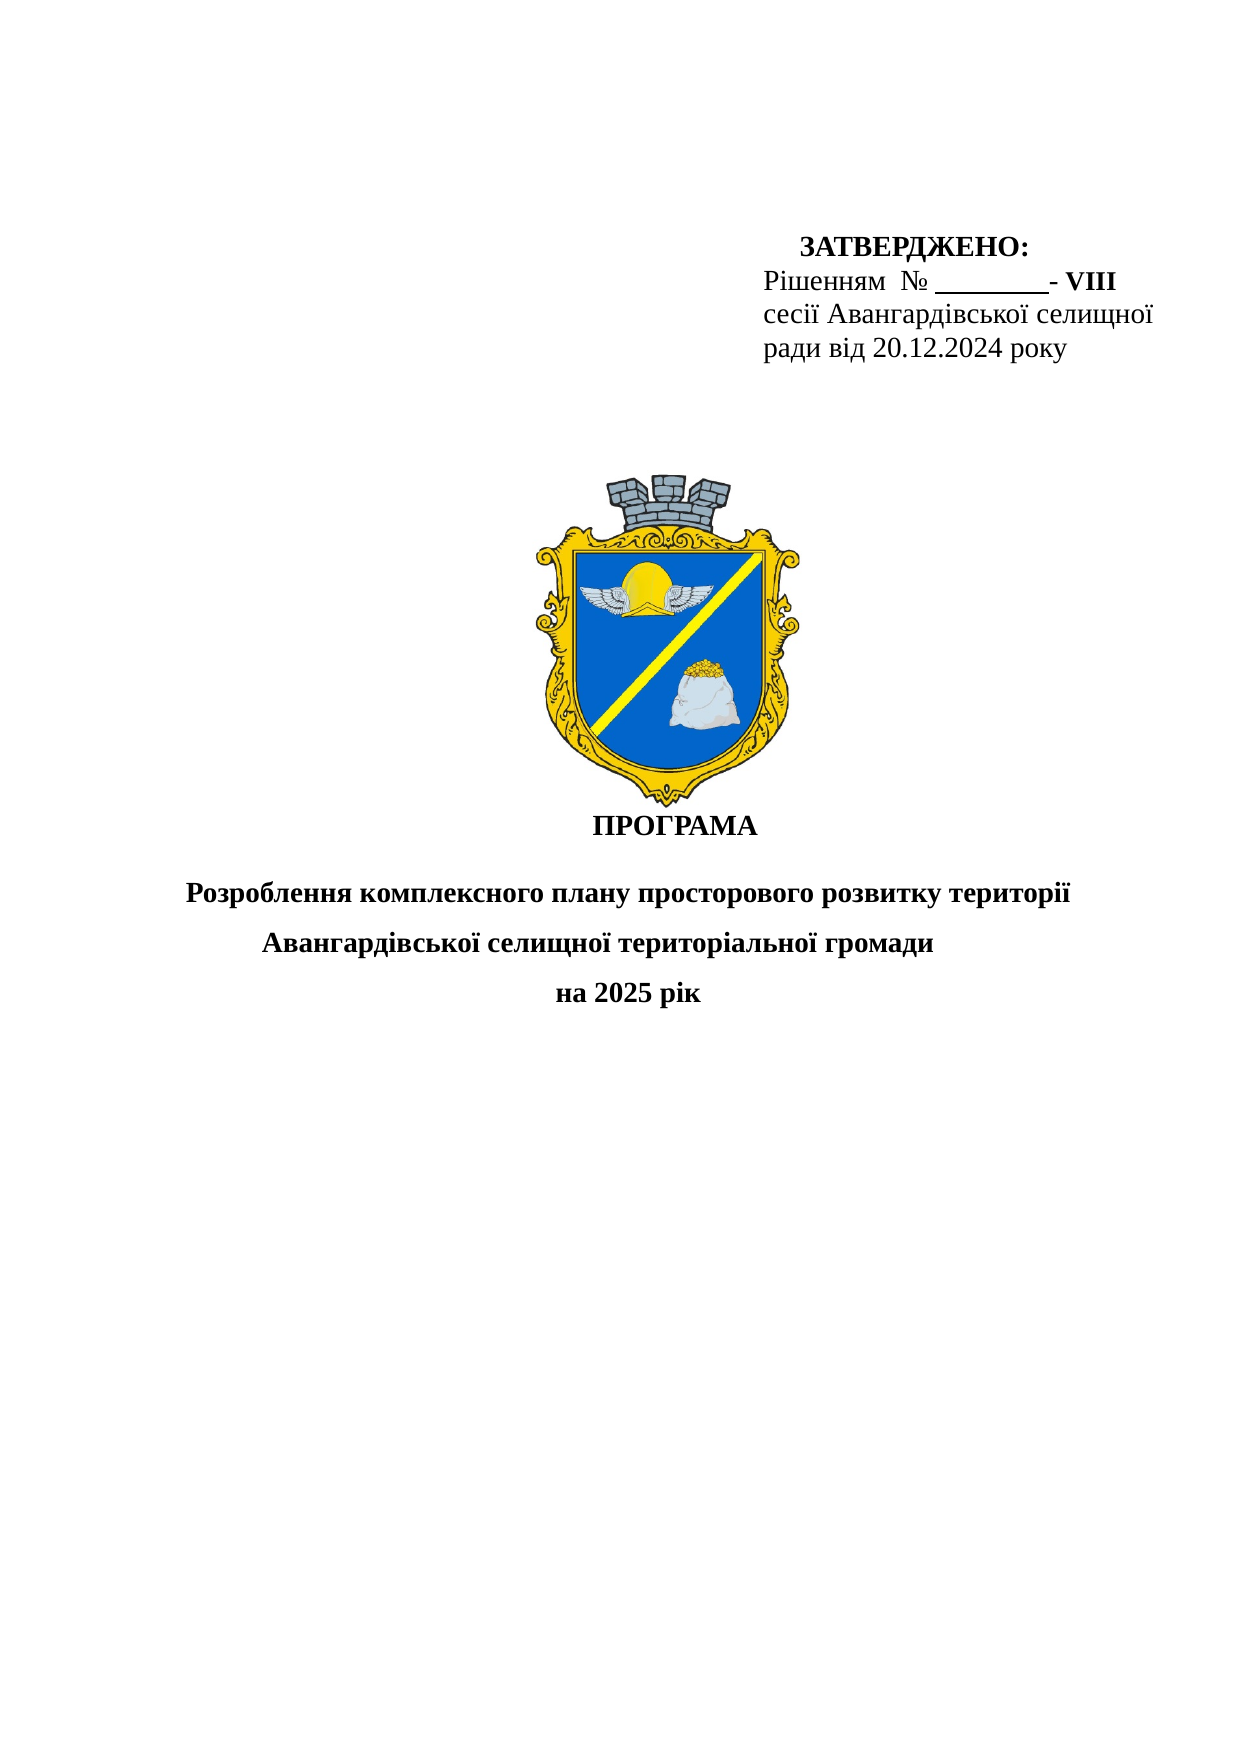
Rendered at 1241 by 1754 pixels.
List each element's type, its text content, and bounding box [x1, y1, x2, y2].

subtitle ЗАТВЕРДЖЕНО: [799, 229, 1122, 263]
subtitle ПРОГРАМА [178, 470, 1077, 841]
text Авангардівської селищної територіальної громади [118, 925, 1077, 959]
text Рішенням № __-VІІІ сесії Авангардівської селищної ради від 20.12.2024 року [763, 263, 1163, 363]
subtitle на 2025 рік [179, 976, 1077, 1009]
text Розроблення комплексного плану просторового розвитку території [178, 875, 1077, 908]
